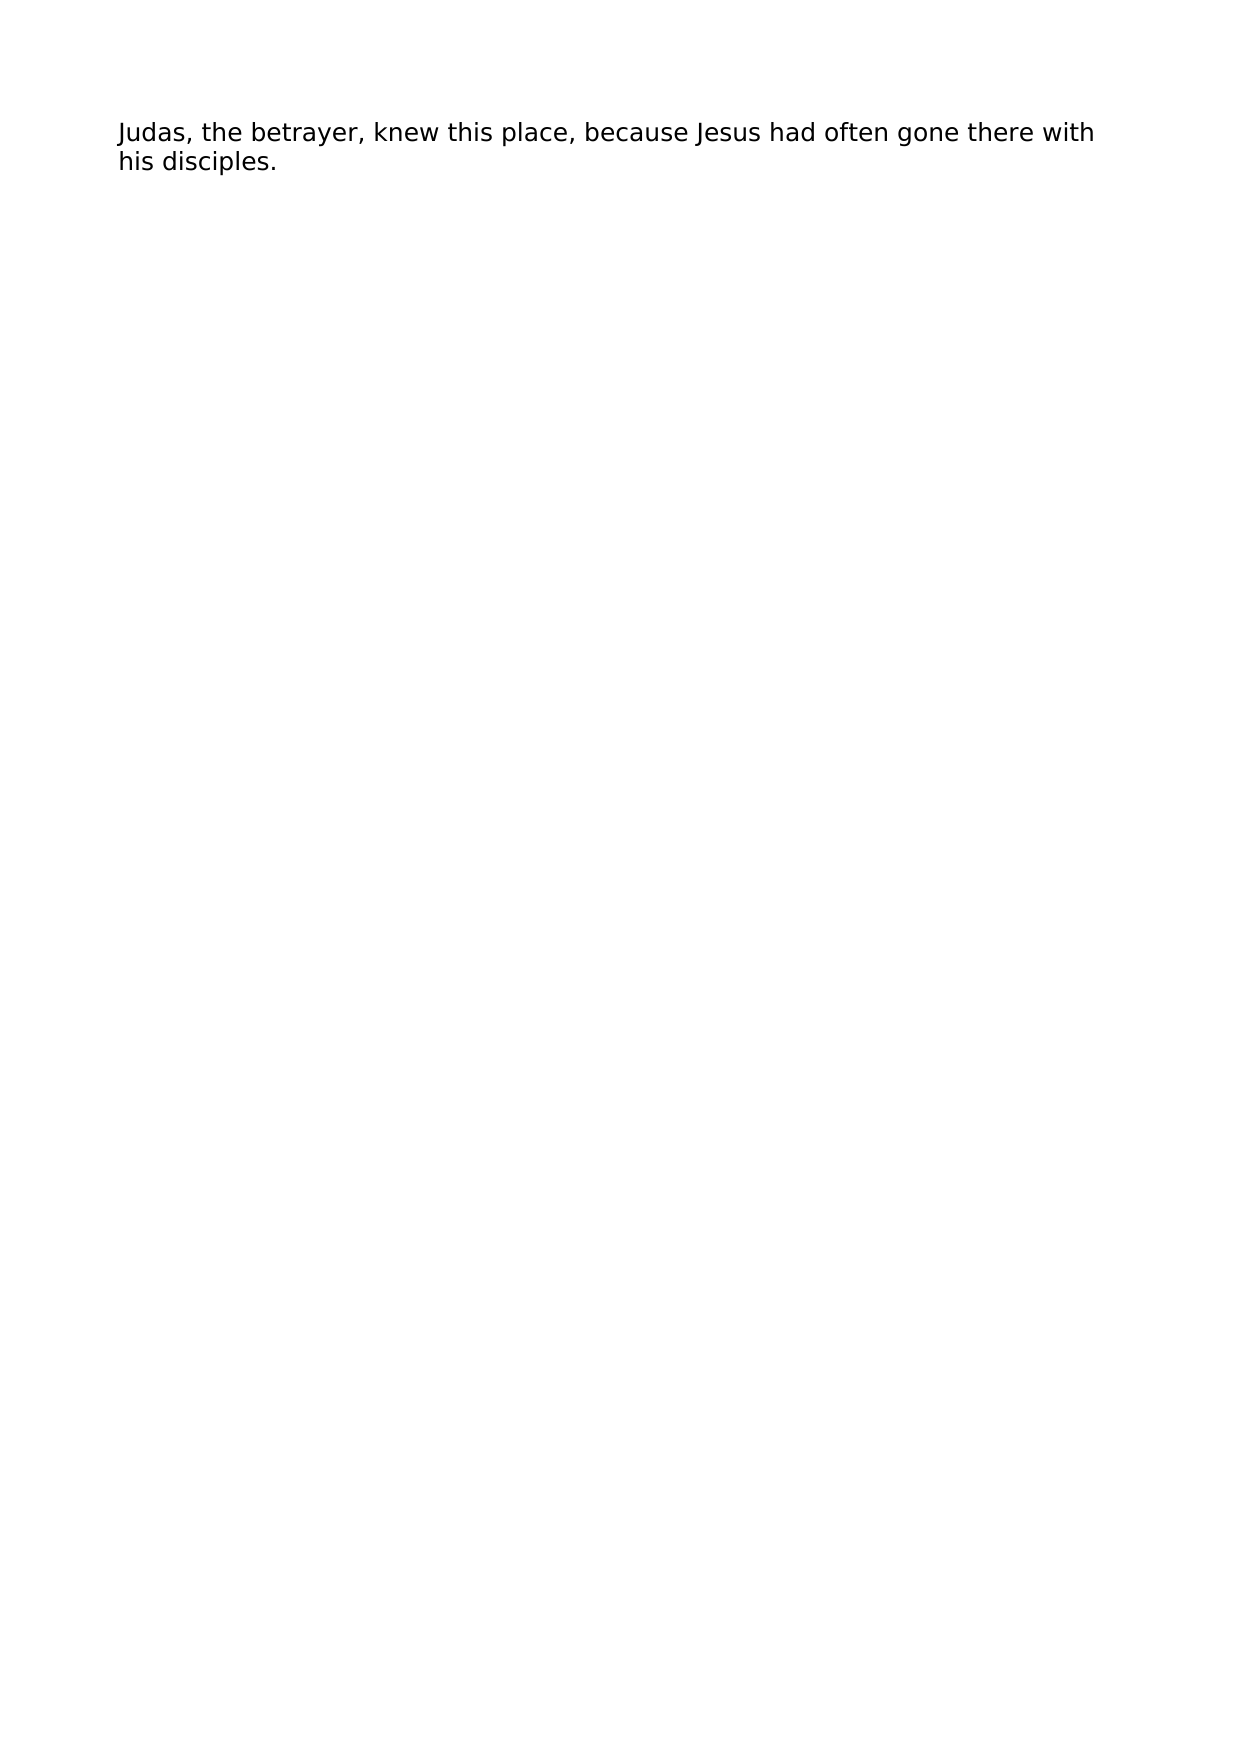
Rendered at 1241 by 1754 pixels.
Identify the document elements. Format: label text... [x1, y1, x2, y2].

text Judas, the betrayer, knew this place, because Jesus had often gone there with his disciples. [118, 118, 1122, 176]
